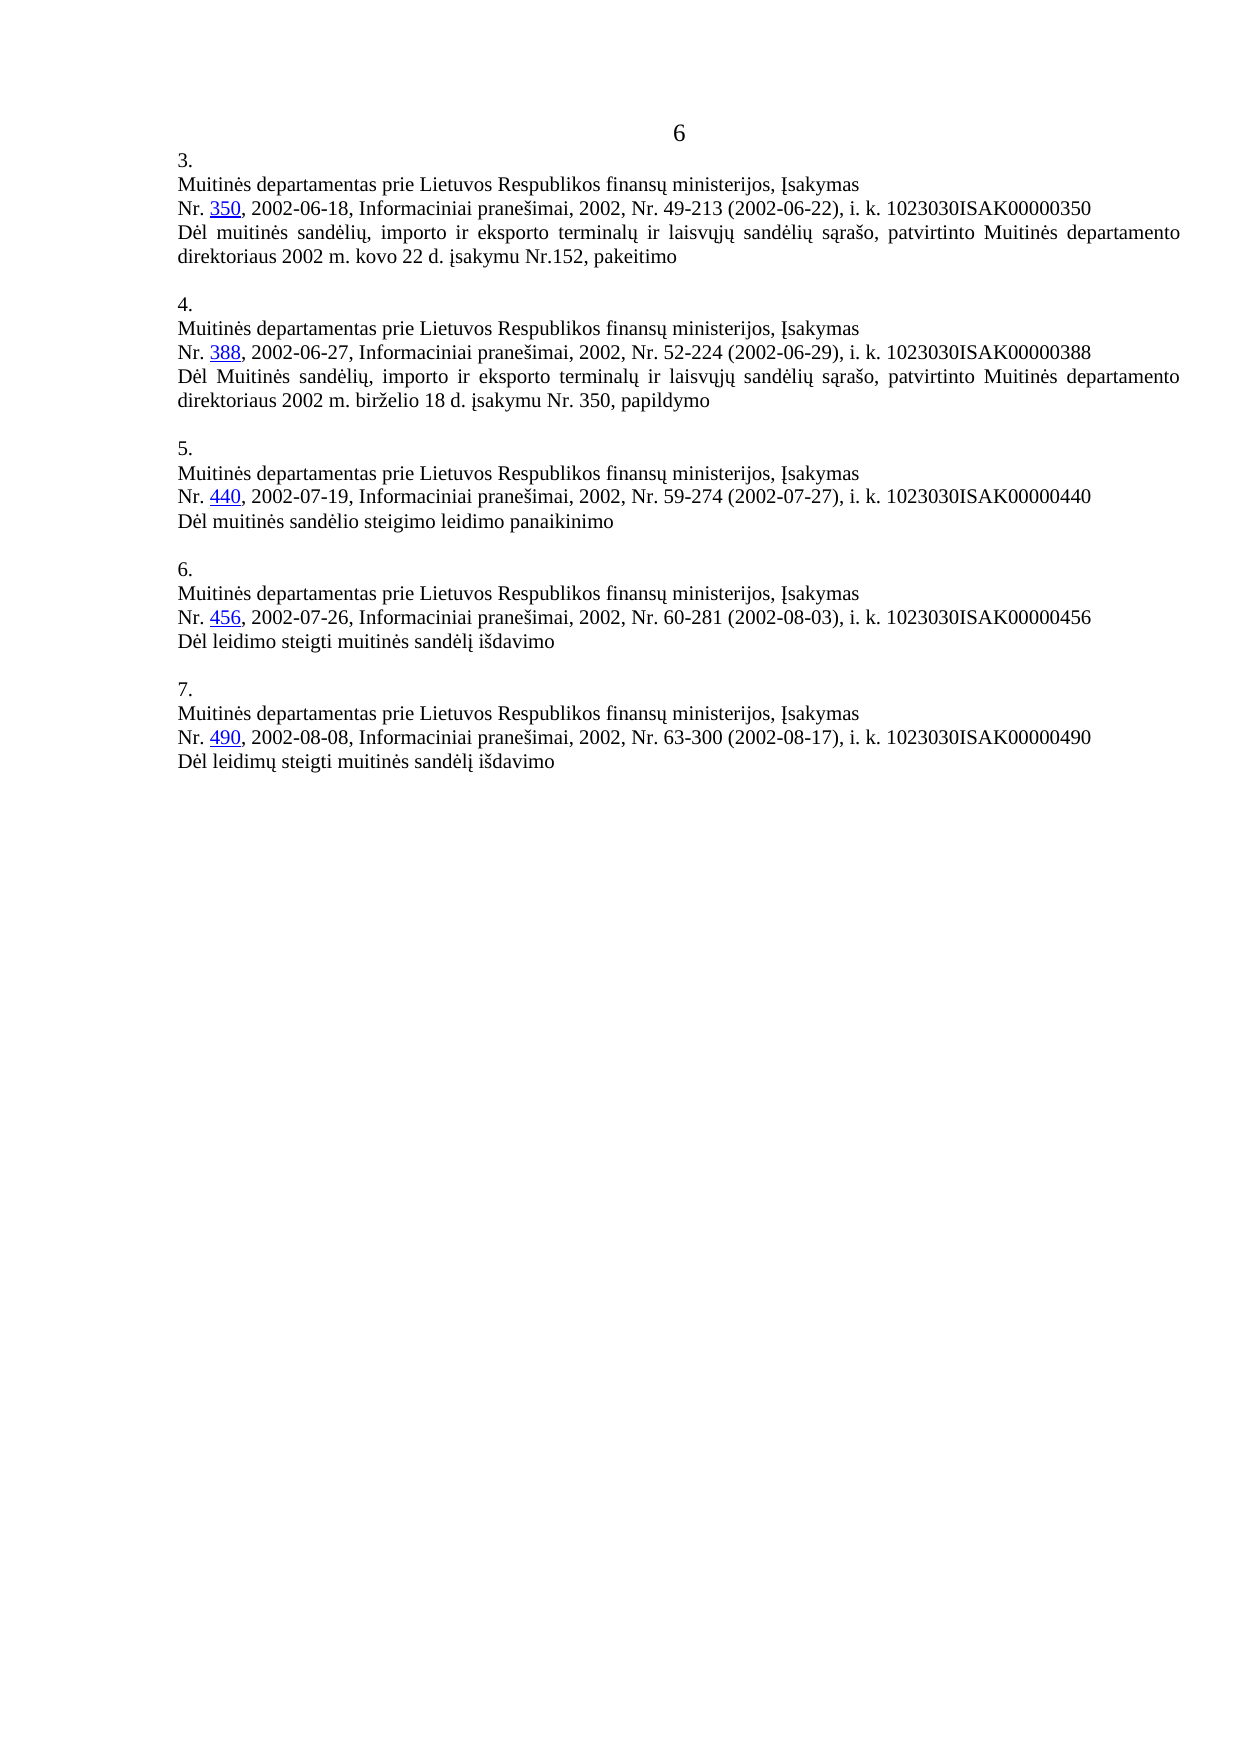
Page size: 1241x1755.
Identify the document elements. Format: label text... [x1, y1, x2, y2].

text 7. [177, 677, 1181, 701]
text Nr. 490, 2002-08-08, Informaciniai pranešimai, 2002, Nr. 63-300 (2002-08-17), i. k. 1023030ISAK00000490 [177, 725, 1181, 749]
text Muitinės departamentas prie Lietuvos Respublikos finansų ministerijos, Įsakymas [177, 172, 1181, 196]
text Muitinės departamentas prie Lietuvos Respublikos finansų ministerijos, Įsakymas [177, 701, 1181, 725]
text Nr. 350, 2002-06-18, Informaciniai pranešimai, 2002, Nr. 49-213 (2002-06-22), i. k. 1023030ISAK00000350 [177, 196, 1181, 220]
text Dėl Muitinės sandėlių, importo ir eksporto terminalų ir laisvųjų sandėlių sąrašo, patvirtinto Muitinės departamento direktoriaus 2002 m. birželio 18 d. įsakymu Nr. 350, papildymo [177, 364, 1181, 412]
text 5. [177, 436, 1181, 460]
text Nr. 440, 2002-07-19, Informaciniai pranešimai, 2002, Nr. 59-274 (2002-07-27), i. k. 1023030ISAK00000440 [177, 484, 1181, 508]
text Nr. 456, 2002-07-26, Informaciniai pranešimai, 2002, Nr. 60-281 (2002-08-03), i. k. 1023030ISAK00000456 [177, 605, 1181, 629]
text Muitinės departamentas prie Lietuvos Respublikos finansų ministerijos, Įsakymas [177, 316, 1181, 340]
text Dėl muitinės sandėlių, importo ir eksporto terminalų ir laisvųjų sandėlių sąrašo, patvirtinto Muitinės departamento direktoriaus 2002 m. kovo 22 d. įsakymu Nr.152, pakeitimo [177, 220, 1181, 268]
text Muitinės departamentas prie Lietuvos Respublikos finansų ministerijos, Įsakymas [177, 581, 1181, 605]
text Dėl leidimo steigti muitinės sandėlį išdavimo [177, 629, 1181, 653]
text Nr. 388, 2002-06-27, Informaciniai pranešimai, 2002, Nr. 52-224 (2002-06-29), i. k. 1023030ISAK00000388 [177, 340, 1181, 364]
text Dėl leidimų steigti muitinės sandėlį išdavimo [177, 749, 1181, 773]
text 6. [177, 557, 1181, 581]
text Muitinės departamentas prie Lietuvos Respublikos finansų ministerijos, Įsakymas [177, 460, 1181, 484]
text 3. [177, 148, 1181, 172]
text Dėl muitinės sandėlio steigimo leidimo panaikinimo [177, 508, 1181, 533]
text 4. [177, 292, 1181, 316]
